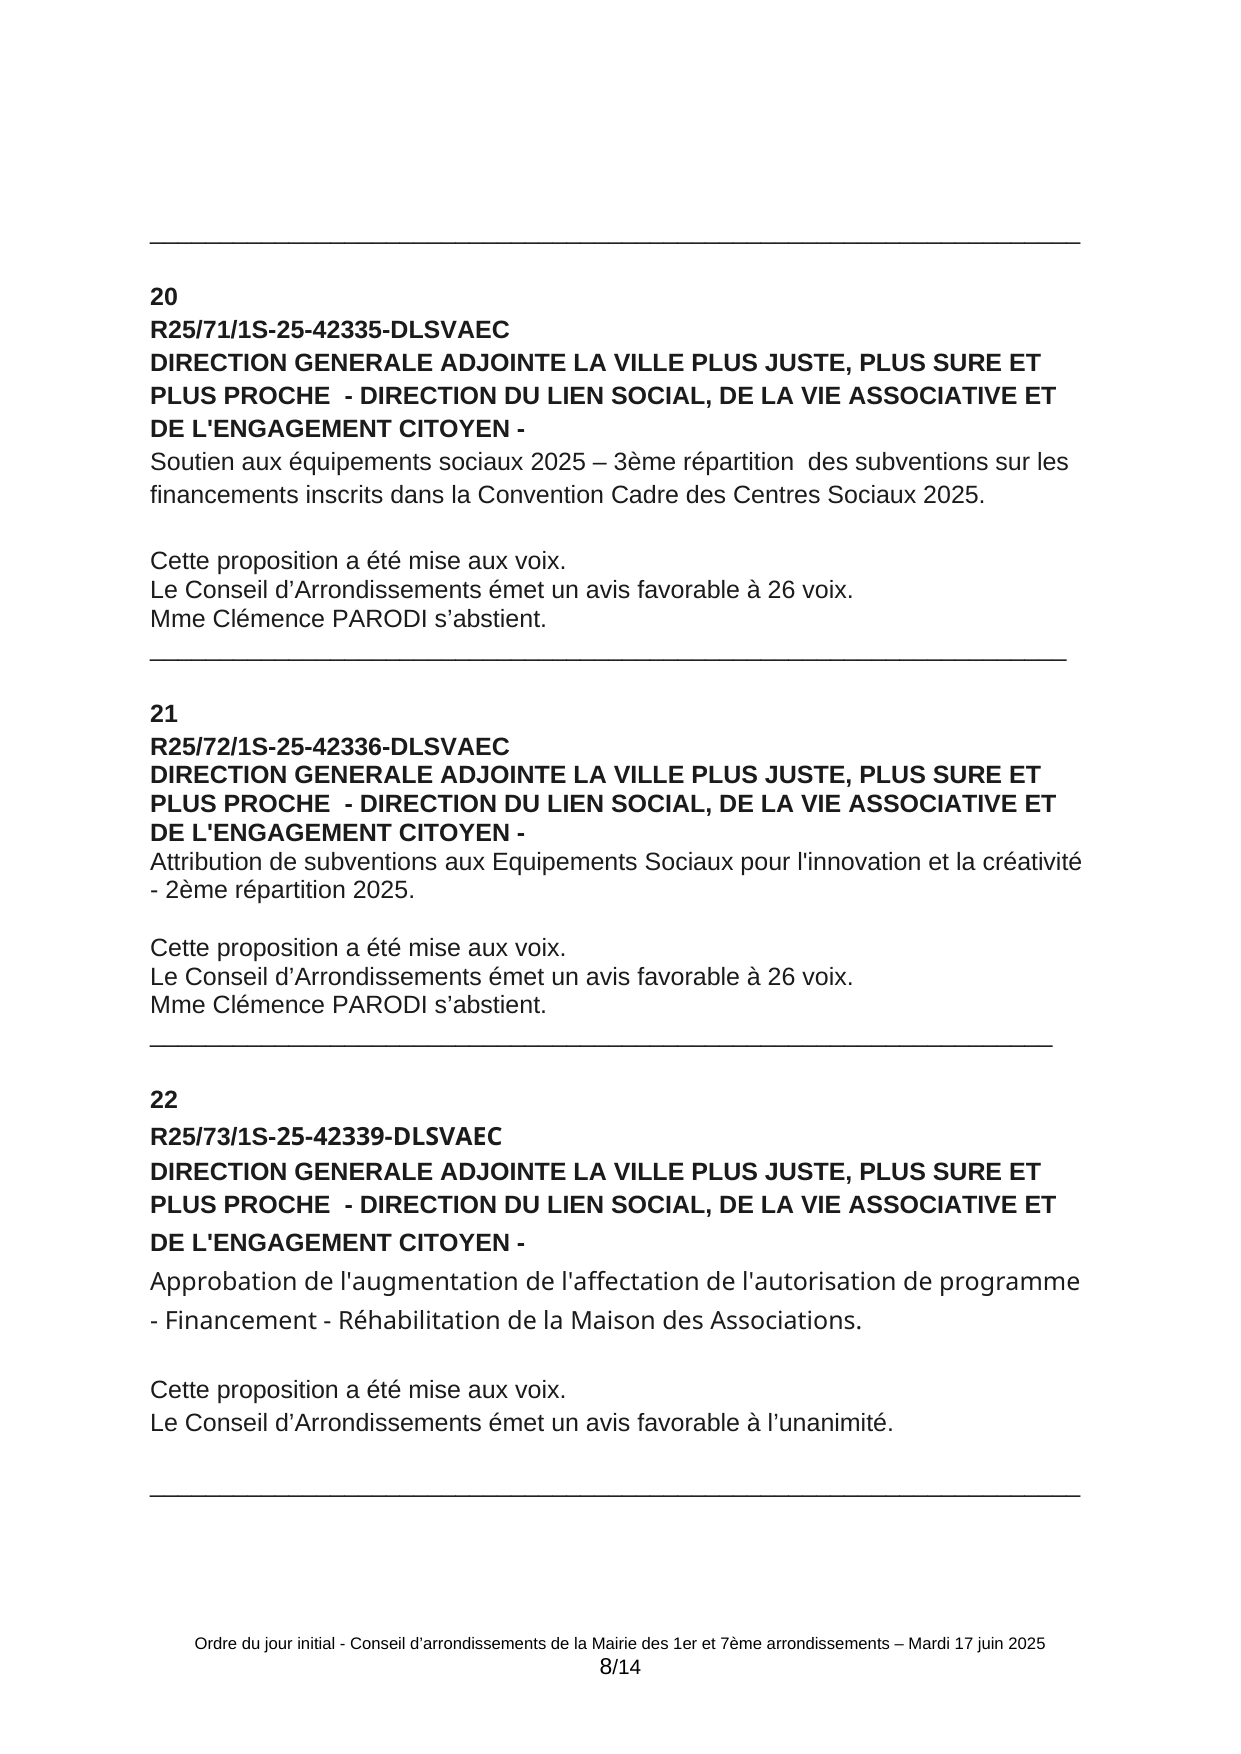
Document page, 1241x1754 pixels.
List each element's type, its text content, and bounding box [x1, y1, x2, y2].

text __________________________________________________________________ [150, 632, 1090, 661]
text Attribution de subventions aux Equipements Sociaux pour l'innovation et la créativité - 2ème répartition 2025. [150, 847, 1090, 904]
text Le Conseil d’Arrondissements émet un avis favorable à 26 voix. [150, 962, 1061, 990]
text Mme Clémence PARODI s’abstient. [150, 604, 1090, 632]
text DIRECTION GENERALE ADJOINTE LA VILLE PLUS JUSTE, PLUS SURE ET PLUS PROCHE - DIRECTION DU LIEN SOCIAL, DE LA VIE ASSOCIATIVE ET DE L'ENGAGEMENT CITOYEN - [150, 760, 1090, 847]
text Cette proposition a été mise aux voix. [150, 933, 1090, 962]
text R25/71/1S-25-42335-DLSVAEC [150, 315, 1090, 344]
text DIRECTION GENERALE ADJOINTE LA VILLE PLUS JUSTE, PLUS SURE ET PLUS PROCHE - DIRECTION DU LIEN SOCIAL, DE LA VIE ASSOCIATIVE ET DE L'ENGAGEMENT CITOYEN - [150, 1157, 1090, 1258]
text 20 [150, 282, 1090, 311]
text _________________________________________________________________ [150, 1019, 1090, 1048]
text R25/73/1S-25-42339-DLSVAEC [150, 1118, 1090, 1152]
text 21 [150, 698, 1090, 727]
text Le Conseil d’Arrondissements émet un avis favorable à l’unanimité. [150, 1408, 1061, 1436]
text R25/72/1S-25-42336-DLSVAEC [150, 732, 1090, 760]
text Cette proposition a été mise aux voix. [150, 1375, 1061, 1403]
text DIRECTION GENERALE ADJOINTE LA VILLE PLUS JUSTE, PLUS SURE ET PLUS PROCHE - DIRECTION DU LIEN SOCIAL, DE LA VIE ASSOCIATIVE ET DE L'ENGAGEMENT CITOYEN - [150, 348, 1090, 443]
text 22 [150, 1085, 1090, 1114]
text Soutien aux équipements sociaux 2025 – 3ème répartition des subventions sur les financements inscrits dans la Convention Cadre des Centres Sociaux 2025. [150, 447, 1090, 509]
text Approbation de l'augmentation de l'affectation de l'autorisation de programme - Financement - Réhabilitation de la Maison des Associations. [150, 1263, 1090, 1337]
text Le Conseil d’Arrondissements émet un avis favorable à 26 voix. [150, 575, 1061, 604]
text ___________________________________________________________________ [150, 1469, 1090, 1498]
text ___________________________________________________________________ [150, 216, 1090, 245]
text Mme Clémence PARODI s’abstient. [150, 990, 1090, 1019]
text Cette proposition a été mise aux voix. [150, 546, 1090, 575]
